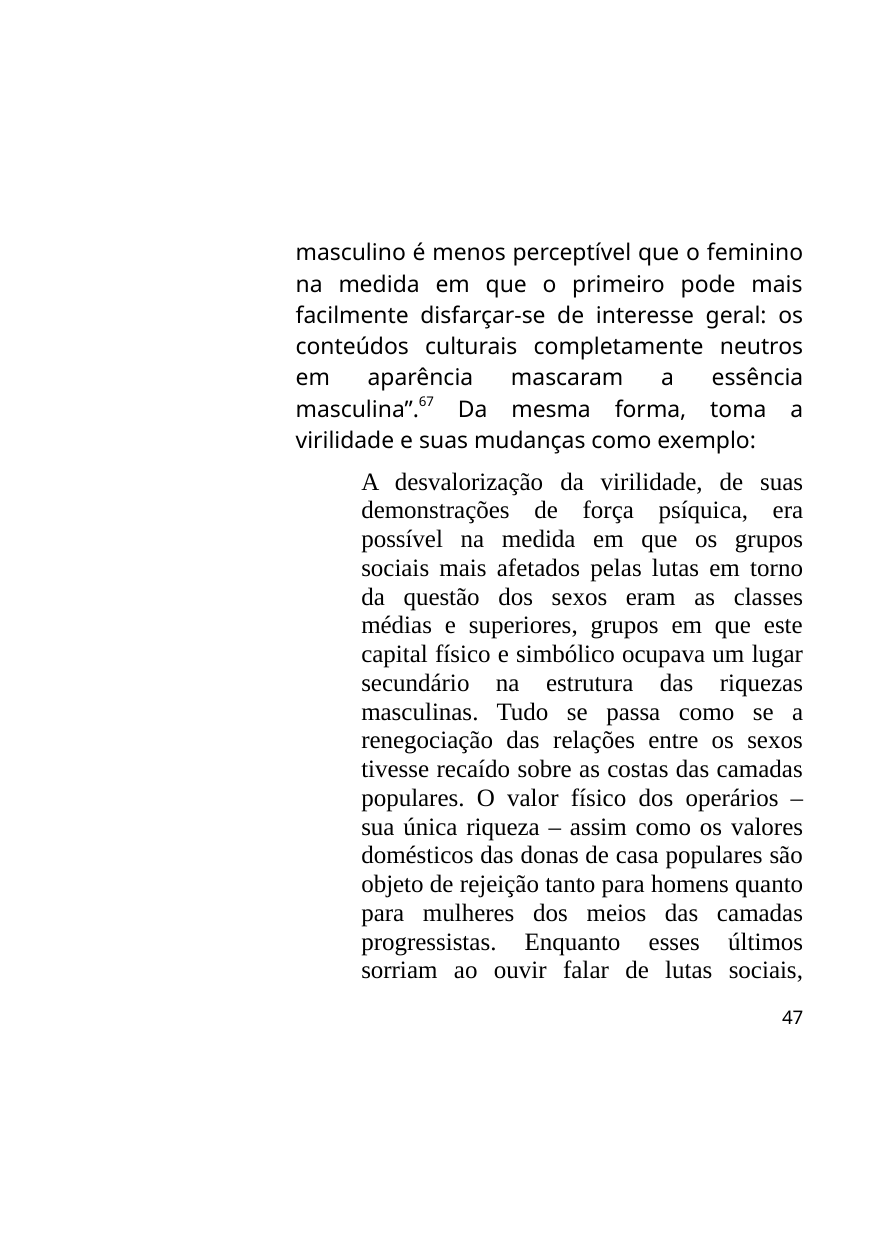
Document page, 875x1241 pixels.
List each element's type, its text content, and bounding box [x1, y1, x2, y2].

text A desvalorização da virilidade, de suas demonstrações de força psíquica, era possível na medida em que os grupos sociais mais afetados pelas lutas em torno da questão dos sexos eram as classes médias e superiores, grupos em que este capital físico e simbólico ocupava um lugar secundário na estrutura das riquezas masculinas. Tudo se passa como se a renegociação das relações entre os sexos tivesse recaído sobre as costas das camadas populares. O valor físico dos operários – sua única riqueza – assim como os valores domésticos das donas de casa populares são objeto de rejeição tanto para homens quanto para mulheres dos meios das camadas progressistas. Enquanto esses últimos sorriam ao ouvir falar de lutas sociais, [361, 467, 803, 984]
text masculino é menos perceptível que o feminino na medida em que o primeiro pode mais facilmente disfarçar-se de interesse geral: os conteúdos culturais completamente neutros em aparência mascaram a essência masculina”.67 Da mesma forma, toma a virilidade e suas mudanças como exemplo: [295, 236, 803, 455]
